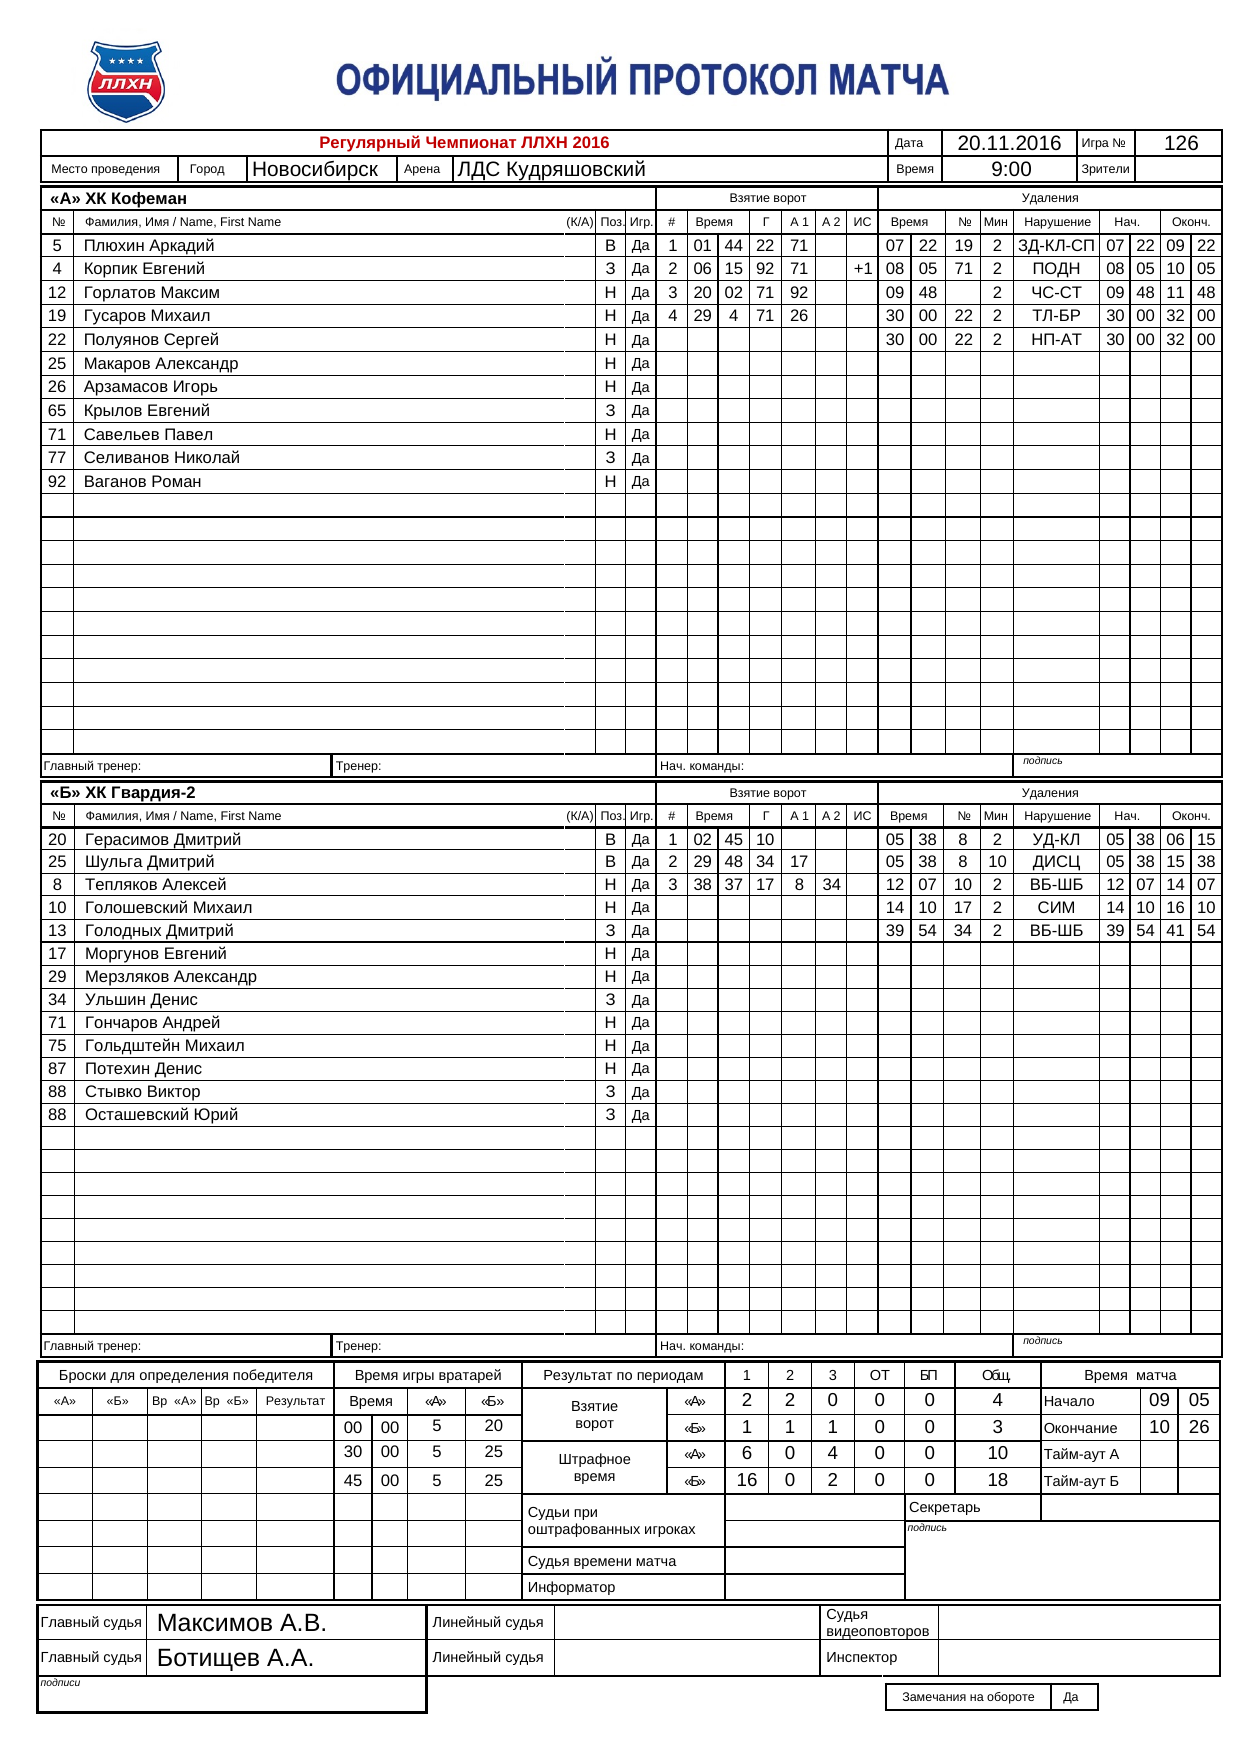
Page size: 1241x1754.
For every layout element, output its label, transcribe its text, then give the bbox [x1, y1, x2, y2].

table_cell [1100, 1150, 1129, 1172]
table_cell [74, 494, 564, 516]
table_cell [750, 659, 781, 682]
table_cell [39, 1468, 92, 1493]
table_cell [657, 470, 687, 493]
table_cell [816, 1104, 846, 1126]
table_cell З [596, 446, 625, 469]
table_cell [1192, 659, 1221, 682]
table_header Удаления [879, 783, 1221, 803]
table_cell [1179, 1468, 1219, 1493]
table_cell [879, 1104, 910, 1126]
table_cell [1192, 1219, 1221, 1241]
table_cell [1100, 588, 1129, 611]
table_cell [750, 470, 781, 493]
table_header 1 [726, 1363, 768, 1387]
table_cell Судья времени матча [523, 1548, 724, 1573]
table_cell [75, 1311, 564, 1333]
table_cell 0 [769, 1442, 811, 1467]
table_cell [816, 683, 846, 706]
table_cell Оконч. [1161, 805, 1221, 826]
table_cell [1161, 989, 1190, 1011]
table_cell [782, 588, 815, 611]
table_cell [847, 328, 877, 351]
table_cell [565, 1150, 595, 1172]
table_cell [93, 1441, 147, 1467]
table_cell [981, 399, 1013, 422]
table_cell 25 [42, 352, 73, 374]
table_cell [847, 989, 877, 1011]
table_cell [148, 1441, 201, 1467]
table_cell [847, 1150, 877, 1172]
table_cell [946, 376, 980, 398]
table_cell [726, 1575, 904, 1599]
table_cell [1192, 1127, 1221, 1149]
table_cell 08 [879, 257, 910, 280]
table_cell [719, 943, 749, 964]
table_cell «А» [668, 1389, 724, 1413]
table_cell [816, 636, 846, 658]
table_cell [816, 1058, 846, 1079]
table_cell Да [626, 352, 655, 374]
table_cell 3 [657, 281, 687, 303]
table_cell [42, 1219, 74, 1241]
table_cell 20 [466, 1416, 521, 1440]
table_cell [1131, 588, 1160, 611]
table_cell 10 [1131, 896, 1160, 918]
table_cell 10 [42, 896, 74, 918]
table_cell (К/А) [565, 211, 595, 233]
table_cell [847, 966, 877, 987]
table_cell [626, 1311, 655, 1333]
table_cell [1131, 565, 1160, 587]
table_cell 08 [1100, 257, 1129, 280]
table_cell Взятие ворот [523, 1389, 666, 1440]
table_cell [879, 943, 910, 964]
table_cell [816, 494, 846, 516]
table_cell [688, 376, 717, 398]
table_cell Арзамасов Игорь [74, 376, 564, 398]
table_cell [1014, 966, 1099, 987]
table_cell [688, 1288, 717, 1310]
table_cell [719, 1012, 749, 1033]
table_cell 10 [750, 829, 781, 849]
table_cell [847, 636, 877, 658]
table_cell [596, 518, 625, 540]
table_cell [879, 494, 910, 516]
table_cell Горлатов Максим [74, 281, 564, 303]
table_cell [688, 1196, 717, 1218]
table_cell [847, 683, 877, 706]
table_cell [335, 1521, 371, 1546]
table_cell [148, 1416, 201, 1440]
table_cell [981, 518, 1013, 540]
table_cell ДИСЦ [1014, 850, 1099, 872]
table_cell [816, 1081, 846, 1103]
table_cell [981, 1081, 1013, 1103]
table_cell [555, 1606, 819, 1639]
table_cell [335, 1574, 371, 1599]
table_cell 10 [1141, 1415, 1177, 1440]
table_cell [946, 588, 980, 611]
table_cell [847, 494, 877, 516]
table_cell 30 [1100, 328, 1129, 351]
table_cell [939, 1640, 1219, 1675]
table_cell [782, 1219, 815, 1241]
table_cell [981, 659, 1013, 682]
table_cell [981, 1035, 1013, 1057]
table_cell [816, 281, 846, 303]
table_cell [816, 565, 846, 587]
table_cell [1161, 1173, 1190, 1195]
table_cell [657, 541, 687, 564]
table_cell [719, 541, 749, 564]
table_cell [565, 423, 595, 445]
table_cell [466, 1547, 521, 1573]
table_cell [719, 1219, 749, 1241]
table_cell 8 [42, 874, 74, 895]
table_cell Город [179, 157, 246, 181]
table_cell 0 [905, 1468, 954, 1493]
table_cell [816, 399, 846, 422]
table_cell [816, 1219, 846, 1241]
table_cell [1192, 1196, 1221, 1218]
table_cell Да [626, 257, 655, 280]
table_cell [596, 588, 625, 611]
table_cell [688, 683, 717, 706]
table_cell [1100, 565, 1129, 587]
table_cell [1192, 518, 1221, 540]
table_cell [847, 1058, 877, 1079]
table_cell 29 [42, 966, 74, 987]
table_cell [816, 612, 846, 634]
table_cell [1100, 541, 1129, 564]
table_cell [1161, 659, 1190, 682]
table_cell [816, 235, 846, 256]
table_cell [626, 1242, 655, 1264]
table_cell [257, 1468, 333, 1493]
table_cell [879, 636, 910, 658]
table_cell Да [626, 1081, 655, 1103]
table_cell [1100, 1173, 1129, 1195]
table_cell [1161, 1196, 1190, 1218]
table_cell [1192, 376, 1221, 398]
table_cell [879, 446, 910, 469]
table_cell 25 [466, 1468, 521, 1493]
table_cell [688, 588, 717, 611]
table_cell [816, 470, 846, 493]
table_cell [912, 1311, 943, 1333]
table_cell [944, 1288, 980, 1310]
table_cell 10 [956, 1442, 1040, 1467]
table_cell [750, 423, 781, 445]
table_cell [981, 446, 1013, 469]
table_cell [944, 1265, 980, 1287]
table_cell [1192, 730, 1221, 753]
table_cell [912, 989, 943, 1011]
table_cell [1161, 1127, 1190, 1149]
table_cell Н [596, 874, 625, 895]
table_cell 0 [905, 1442, 954, 1467]
table_cell 10 [1161, 257, 1190, 280]
table_cell [981, 1196, 1013, 1218]
table_cell 2 [981, 281, 1013, 303]
table_cell [688, 399, 717, 422]
table_cell [39, 1416, 92, 1440]
table_cell [912, 966, 943, 987]
table_cell [719, 376, 749, 398]
table_cell 41 [1161, 920, 1190, 941]
table_cell [981, 966, 1013, 987]
table_cell 12 [1100, 874, 1129, 895]
table_cell 05 [1192, 257, 1221, 280]
table_cell [565, 1012, 595, 1033]
table_cell [1131, 1035, 1160, 1057]
table_cell [912, 1265, 943, 1287]
table_cell 8 [944, 850, 980, 872]
table_cell 48 [1131, 281, 1160, 303]
table_cell [879, 1035, 910, 1057]
table_cell [719, 1081, 749, 1103]
table_cell 45 [335, 1468, 371, 1493]
table_cell [750, 896, 781, 918]
table_cell Да [626, 328, 655, 351]
table_cell [719, 1035, 749, 1057]
table_cell [847, 305, 877, 327]
table_cell 34 [750, 850, 781, 872]
table_cell [782, 1012, 815, 1033]
table_cell [816, 541, 846, 564]
table_cell [719, 446, 749, 469]
table_cell [657, 1127, 687, 1149]
table_cell [981, 989, 1013, 1011]
table_cell [1100, 943, 1129, 964]
table_cell 22 [42, 328, 73, 351]
table_cell [626, 730, 655, 753]
table_cell 3 [657, 874, 687, 895]
table_cell [1161, 1150, 1190, 1172]
table_cell [565, 850, 595, 872]
table_cell 92 [42, 470, 73, 493]
table_cell [428, 1677, 882, 1711]
table_cell Ваганов Роман [74, 470, 564, 493]
table_cell 38 [688, 874, 717, 895]
table_cell [912, 1127, 943, 1149]
table_cell 4 [42, 257, 73, 280]
table_cell «А» [408, 1389, 465, 1413]
table_cell 00 [912, 328, 945, 351]
table_cell [596, 730, 625, 753]
table_cell [148, 1521, 201, 1546]
table_cell [1131, 446, 1160, 469]
table_cell [719, 1173, 749, 1195]
table_cell [565, 1219, 595, 1241]
table_cell Да [626, 1012, 655, 1033]
table_cell [847, 1127, 877, 1149]
table_cell Линейный судья [428, 1640, 554, 1675]
table_cell Потехин Денис [75, 1058, 564, 1079]
table_cell [816, 896, 846, 918]
table_cell [565, 829, 595, 849]
table_cell [719, 423, 749, 445]
table_cell [719, 612, 749, 634]
table_cell 38 [912, 850, 943, 872]
table_cell Н [596, 376, 625, 398]
table_cell [883, 1677, 1220, 1681]
table_cell [816, 1173, 846, 1195]
table_cell [1100, 446, 1129, 469]
table_cell [750, 1196, 781, 1218]
table_cell Моргунов Евгений [75, 943, 564, 964]
table_cell [816, 1150, 846, 1172]
table_cell Нач. команды: [657, 1335, 1012, 1356]
table_cell [626, 541, 655, 564]
table_cell [847, 730, 877, 753]
table_cell [1161, 541, 1190, 564]
table_cell [1192, 1012, 1221, 1033]
table_cell [657, 1265, 687, 1287]
table_cell [719, 966, 749, 987]
table_cell [565, 1311, 595, 1333]
table_cell [1014, 1012, 1099, 1033]
table_cell [1100, 1311, 1129, 1333]
table_cell [148, 1494, 201, 1520]
table_cell [912, 376, 945, 398]
table_cell 00 [373, 1416, 407, 1440]
table_cell [657, 1081, 687, 1103]
table_cell [1100, 1081, 1129, 1103]
table_cell [42, 612, 73, 634]
table_cell [1131, 1196, 1160, 1218]
table_cell 88 [42, 1081, 74, 1103]
table_cell 71 [782, 257, 815, 280]
table_cell 0 [855, 1468, 904, 1493]
table_cell [1131, 730, 1160, 753]
table_cell [1131, 541, 1160, 564]
table_cell [1192, 565, 1221, 587]
table_cell [688, 943, 717, 964]
table_cell [1161, 943, 1190, 964]
table_cell Арена [398, 157, 452, 181]
table_cell Тренер: [333, 1335, 655, 1356]
table_cell [847, 518, 877, 540]
table_cell [1014, 989, 1099, 1011]
table_cell Н [596, 896, 625, 918]
table_cell 5 [408, 1441, 465, 1467]
table_cell [946, 399, 980, 422]
table_cell [847, 470, 877, 493]
table_cell [1161, 1081, 1190, 1103]
table_cell [847, 1012, 877, 1033]
table_cell [946, 352, 980, 374]
table_cell [912, 1173, 943, 1195]
table_cell Макаров Александр [74, 352, 564, 374]
table_header Время матча [1042, 1363, 1219, 1387]
table_cell [1014, 399, 1099, 422]
table_cell [912, 1104, 943, 1126]
table_cell Вр «Б» [202, 1389, 256, 1413]
table_cell [816, 730, 846, 753]
table_cell [912, 1242, 943, 1264]
table_cell [657, 565, 687, 587]
table_cell [42, 1150, 74, 1172]
table_cell 00 [1131, 328, 1160, 351]
table_cell Штрафное время [523, 1442, 666, 1493]
table_cell [1014, 1265, 1099, 1287]
table_cell [1014, 1058, 1099, 1079]
table_cell [847, 1104, 877, 1126]
table_cell [1014, 1288, 1099, 1310]
table_cell [944, 1150, 980, 1172]
table_cell [847, 1196, 877, 1218]
table_cell «Б» [93, 1389, 147, 1413]
table_cell [750, 1104, 781, 1126]
table_cell 00 [373, 1468, 407, 1493]
table_header Регулярный Чемпионат ЛЛХН 2016 [42, 131, 887, 155]
table_cell [408, 1574, 465, 1599]
table_cell [1161, 470, 1190, 493]
table_cell [93, 1468, 147, 1493]
table_cell [879, 1265, 910, 1287]
table_cell [1192, 1035, 1221, 1057]
table_cell [912, 1196, 943, 1218]
table_cell 10 [912, 896, 943, 918]
table_cell [657, 1173, 687, 1195]
table_cell 07 [879, 235, 910, 256]
table_cell [847, 1081, 877, 1103]
table_cell 0 [855, 1389, 904, 1413]
table_cell 09 [879, 281, 910, 303]
table_cell [688, 423, 717, 445]
table_cell [782, 1150, 815, 1172]
table_cell [373, 1494, 407, 1520]
table_cell [1100, 494, 1129, 516]
table_cell № [944, 805, 980, 826]
table_cell [1131, 1104, 1160, 1126]
table_cell 1 [657, 235, 687, 256]
table_cell [879, 376, 910, 398]
table_cell 12 [42, 281, 73, 303]
table_cell [565, 707, 595, 729]
table_cell [782, 565, 815, 587]
table_cell [1131, 518, 1160, 540]
table_cell [847, 659, 877, 682]
table_cell [750, 1219, 781, 1241]
table_cell [1131, 1081, 1160, 1103]
table_cell ТЛ-БР [1014, 305, 1099, 327]
table_cell [750, 1173, 781, 1195]
table_cell [688, 920, 717, 941]
table_cell [847, 235, 877, 256]
table_cell [946, 518, 980, 540]
table_cell [565, 1242, 595, 1264]
table_cell [782, 399, 815, 422]
table_cell 0 [905, 1415, 954, 1440]
table_cell [688, 1081, 717, 1103]
table_cell [1100, 612, 1129, 634]
table_cell [1014, 376, 1099, 398]
table_cell [816, 989, 846, 1011]
table_cell [657, 1219, 687, 1241]
table_cell 14 [879, 896, 910, 918]
table_cell 15 [1192, 829, 1221, 849]
table_cell [565, 1173, 595, 1195]
table_cell [1131, 612, 1160, 634]
table_cell [944, 1196, 980, 1218]
table_cell Нарушение [1014, 805, 1099, 826]
table_cell [42, 565, 73, 587]
table_cell [688, 565, 717, 587]
table_cell [981, 588, 1013, 611]
table_cell 2 [981, 896, 1013, 918]
table_cell [944, 1058, 980, 1079]
table_cell [981, 423, 1013, 445]
table_cell [1131, 1173, 1160, 1195]
table_cell [879, 1173, 910, 1195]
table_cell [148, 1547, 201, 1573]
table_cell 00 [1192, 328, 1221, 351]
table_cell [719, 707, 749, 729]
table_cell [847, 920, 877, 941]
table_cell [657, 612, 687, 634]
table_cell [912, 1058, 943, 1079]
table_cell Главный судья [39, 1606, 146, 1639]
table_cell 77 [42, 446, 73, 469]
table_cell [816, 446, 846, 469]
table_cell Вр «А» [148, 1389, 201, 1413]
table_cell [1141, 1468, 1177, 1493]
table_cell [944, 1035, 980, 1057]
table_cell [626, 1196, 655, 1218]
table_cell [782, 1196, 815, 1218]
table_cell Нач. команды: [657, 755, 1012, 776]
table_cell [257, 1494, 333, 1520]
table_cell [657, 446, 687, 469]
table_header Броски для определения победителя [39, 1363, 333, 1387]
table_cell [847, 1311, 877, 1333]
table_cell [944, 1173, 980, 1195]
table_cell [596, 1150, 625, 1172]
table_cell [782, 518, 815, 540]
table_cell 2 [981, 874, 1013, 895]
table_cell Информатор [523, 1575, 724, 1599]
table_cell [657, 1288, 687, 1310]
table_cell [981, 1288, 1013, 1310]
table_cell [750, 588, 781, 611]
table_cell [1100, 423, 1129, 445]
table_cell [688, 352, 717, 374]
table_cell [1192, 636, 1221, 658]
table_cell [257, 1521, 333, 1546]
table_cell 48 [1192, 281, 1221, 303]
table_cell Да [626, 1035, 655, 1057]
table_cell ИС [847, 805, 877, 826]
table_cell Гусаров Михаил [74, 305, 564, 327]
table_cell [657, 636, 687, 658]
table_cell Н [596, 1012, 625, 1033]
table_cell 00 [373, 1441, 407, 1467]
table_cell [42, 1173, 74, 1195]
table_cell [626, 636, 655, 658]
table_cell [202, 1468, 256, 1493]
table_cell [879, 399, 910, 422]
table_cell 34 [42, 989, 74, 1011]
table_cell [688, 1219, 717, 1241]
table_cell А 1 [782, 805, 815, 826]
table_cell Время [688, 211, 749, 233]
table_cell В [596, 829, 625, 849]
table_cell [782, 1104, 815, 1126]
table_cell 07 [1100, 235, 1129, 256]
table_cell [946, 730, 980, 753]
table_cell [719, 1288, 749, 1310]
table_cell [719, 920, 749, 941]
table_cell [1014, 588, 1099, 611]
table_cell [688, 707, 717, 729]
table_cell [75, 1173, 564, 1195]
table_cell [75, 1150, 564, 1172]
table_cell [879, 352, 910, 374]
table_cell [657, 1196, 687, 1218]
table_cell [912, 470, 945, 493]
table_cell [1192, 1311, 1221, 1333]
table_cell [1100, 1012, 1129, 1033]
table_cell Н [596, 1058, 625, 1079]
table_cell 26 [42, 376, 73, 398]
table_cell 45 [719, 829, 749, 849]
table_cell [1131, 636, 1160, 658]
table_header БП [905, 1363, 954, 1387]
table_cell ВБ-ШБ [1014, 874, 1099, 895]
table_cell [912, 352, 945, 374]
table_cell [816, 1242, 846, 1264]
table_cell Тренер: [333, 755, 655, 776]
table_cell Да [626, 281, 655, 303]
table_cell [816, 707, 846, 729]
table_cell [657, 518, 687, 540]
table_cell [981, 1058, 1013, 1079]
table_cell [939, 1606, 1219, 1639]
table_cell [1192, 943, 1221, 964]
table_cell [565, 874, 595, 895]
table_cell НП-АТ [1014, 328, 1099, 351]
table_cell Н [596, 1035, 625, 1057]
table_cell 6 [726, 1442, 768, 1467]
table_cell 22 [946, 328, 980, 351]
table_cell Оконч. [1161, 211, 1221, 233]
table_cell [1131, 470, 1160, 493]
table_cell [719, 328, 749, 351]
table_cell [847, 1288, 877, 1310]
table_cell 3 [956, 1415, 1040, 1440]
table_cell Фамилия, Имя / Name, First Name [75, 805, 565, 826]
table_cell [1161, 446, 1190, 469]
table_cell 0 [855, 1442, 904, 1467]
table_cell [750, 1242, 781, 1264]
table_cell [719, 896, 749, 918]
table_cell Окончание [1042, 1415, 1140, 1440]
table_cell [565, 636, 595, 658]
table_cell [750, 1265, 781, 1287]
table_cell [74, 707, 564, 729]
table_cell [1014, 612, 1099, 634]
table_cell [981, 1104, 1013, 1126]
table_cell [626, 707, 655, 729]
table_cell [93, 1547, 147, 1573]
table_cell # [657, 211, 687, 233]
table_cell ПОДН [1014, 257, 1099, 280]
table_cell [782, 636, 815, 658]
table_cell 54 [1192, 920, 1221, 941]
table_cell [782, 896, 815, 918]
table_cell [1042, 1495, 1219, 1520]
table_cell [1192, 1150, 1221, 1172]
table_cell [688, 730, 717, 753]
table_cell [847, 541, 877, 564]
table_cell [750, 399, 781, 422]
table_cell [626, 1173, 655, 1195]
table_cell [981, 541, 1013, 564]
table_cell Н [596, 943, 625, 964]
table_cell [847, 1173, 877, 1195]
table_cell Главный тренер: [42, 1335, 330, 1356]
table_cell [944, 1127, 980, 1149]
table_header 20.11.2016 [943, 131, 1076, 155]
table_cell [816, 966, 846, 987]
table_cell [816, 850, 846, 872]
table_cell [946, 494, 980, 516]
table_cell [1131, 943, 1160, 964]
table_cell [596, 1265, 625, 1287]
table_cell В [596, 235, 625, 256]
table_cell [750, 446, 781, 469]
table_cell [1100, 1127, 1129, 1149]
table_cell [39, 1494, 92, 1520]
table_cell [42, 1127, 74, 1149]
table_cell [626, 659, 655, 682]
table_cell (К/А) [565, 805, 595, 826]
table_cell [688, 446, 717, 469]
table_cell [726, 1495, 904, 1520]
table_cell Нарушение [1014, 211, 1099, 233]
table_cell [847, 1242, 877, 1264]
table_cell 39 [1100, 920, 1129, 941]
table_cell [912, 588, 945, 611]
table_cell [657, 423, 687, 445]
table_cell [1100, 683, 1129, 706]
table_cell [782, 1127, 815, 1149]
table_cell [782, 920, 815, 941]
table_cell 06 [1161, 829, 1190, 849]
table_cell [719, 1058, 749, 1079]
table_cell 71 [946, 257, 980, 280]
table_cell 54 [1131, 920, 1160, 941]
table_cell Игр. [626, 805, 655, 826]
table_cell [944, 989, 980, 1011]
table_cell Гольдштейн Михаил [75, 1035, 564, 1057]
table_cell [750, 1081, 781, 1103]
table_cell [912, 518, 945, 540]
table_cell [750, 541, 781, 564]
table_cell [879, 1288, 910, 1310]
table_cell [626, 1288, 655, 1310]
table_cell Тепляков Алексей [75, 874, 564, 895]
table_cell 44 [719, 235, 749, 256]
table_cell 07 [1192, 874, 1221, 895]
table_cell [75, 1219, 564, 1241]
table_cell Секретарь [906, 1495, 1040, 1520]
table_cell 05 [879, 850, 910, 872]
table_cell 38 [1192, 850, 1221, 872]
table_cell [879, 1058, 910, 1079]
table_cell Г [750, 211, 781, 233]
table_cell [657, 352, 687, 374]
table_cell 71 [782, 235, 815, 256]
table_cell [719, 1104, 749, 1126]
table_cell 05 [879, 829, 910, 849]
table_cell [1161, 1104, 1190, 1126]
table_cell [944, 1219, 980, 1241]
table_cell [1131, 1150, 1160, 1172]
table_cell Селиванов Николай [74, 446, 564, 469]
table_cell Время [879, 805, 943, 826]
table_cell [879, 659, 910, 682]
table_cell Герасимов Дмитрий [75, 829, 564, 849]
table_cell подпись [1014, 1335, 1221, 1356]
table_cell [565, 399, 595, 422]
table_cell [39, 1521, 92, 1546]
table_cell Да [626, 423, 655, 445]
table_cell 2 [981, 305, 1013, 327]
table_cell [74, 683, 564, 706]
table_cell 29 [688, 305, 717, 327]
table_cell З [596, 257, 625, 280]
table_cell [1014, 1150, 1099, 1172]
table_cell подпись [906, 1522, 1219, 1599]
table_cell [879, 565, 910, 587]
table_cell [847, 707, 877, 729]
table_cell [981, 376, 1013, 398]
table_cell [657, 943, 687, 964]
table_cell А 2 [816, 211, 846, 233]
table_cell [42, 636, 73, 658]
table_cell [202, 1574, 256, 1599]
table_cell [816, 1265, 846, 1287]
table_cell [596, 707, 625, 729]
table_cell [657, 920, 687, 941]
table_cell Начало [1042, 1389, 1140, 1413]
table_cell [879, 707, 910, 729]
table_cell [912, 683, 945, 706]
table_cell [782, 352, 815, 374]
table_cell [719, 683, 749, 706]
table_cell [1100, 1058, 1129, 1079]
table_cell 4 [956, 1389, 1040, 1413]
table_cell [1100, 1242, 1129, 1264]
table_header Замечания на обороте [887, 1685, 1050, 1709]
table_cell [912, 1035, 943, 1057]
table_cell [981, 1012, 1013, 1033]
table_cell [1192, 989, 1221, 1011]
table_cell [726, 1548, 904, 1573]
table_cell [750, 943, 781, 964]
table_cell [879, 470, 910, 493]
table_cell [879, 730, 910, 753]
table_cell [1014, 1196, 1099, 1218]
table_cell [750, 1012, 781, 1033]
table_cell [879, 1311, 910, 1333]
table_cell Максимов А.В. [147, 1606, 425, 1639]
table_cell Время [688, 805, 749, 826]
table_cell 30 [1100, 305, 1129, 327]
table_cell [1192, 541, 1221, 564]
table_cell [565, 1196, 595, 1218]
table_cell [912, 541, 945, 564]
table_cell [879, 1127, 910, 1149]
table_cell Савельев Павел [74, 423, 564, 445]
table_cell Н [596, 423, 625, 445]
table_cell 17 [944, 896, 980, 918]
table_cell [750, 494, 781, 516]
table_cell Да [626, 446, 655, 469]
table_cell 8 [782, 874, 815, 895]
table_header «А» ХК Кофеман [42, 188, 655, 209]
table_cell [565, 494, 595, 516]
table_cell [981, 636, 1013, 658]
table_cell [782, 1242, 815, 1264]
table_cell [688, 896, 717, 918]
table_cell [1131, 1311, 1160, 1333]
table_cell [75, 1265, 564, 1287]
table_cell 71 [42, 1012, 74, 1033]
table_cell [688, 470, 717, 493]
table_cell [981, 683, 1013, 706]
table_cell 11 [1161, 281, 1190, 303]
table_cell [1014, 494, 1099, 516]
table_cell [816, 1035, 846, 1057]
table_cell 00 [1192, 305, 1221, 327]
table_cell [596, 565, 625, 587]
table_cell 01 [688, 235, 717, 256]
table_cell [596, 1311, 625, 1333]
table_cell «А» [668, 1442, 724, 1467]
table_cell [657, 966, 687, 987]
table_cell [782, 612, 815, 634]
table_cell [782, 328, 815, 351]
table_cell Голошевский Михаил [75, 896, 564, 918]
table_cell [782, 1058, 815, 1079]
table_cell [688, 1104, 717, 1126]
table_header «Б» ХК Гвардия-2 [42, 783, 655, 803]
table_cell [1192, 470, 1221, 493]
table_cell [657, 1311, 687, 1333]
table_cell З [596, 1104, 625, 1126]
table_cell [879, 1242, 910, 1264]
table_cell № [946, 211, 980, 233]
table_cell [1161, 730, 1190, 753]
table_cell 2 [657, 257, 687, 280]
table_cell [74, 659, 564, 682]
table_cell З [596, 399, 625, 422]
table_cell 5 [408, 1416, 465, 1440]
table_cell Место проведения [42, 157, 177, 181]
table_cell [657, 328, 687, 351]
table_cell Мерзляков Александр [75, 966, 564, 987]
table_cell 37 [719, 874, 749, 895]
table_cell 25 [42, 850, 74, 872]
table_cell [750, 683, 781, 706]
table_cell [74, 518, 564, 540]
table_cell [373, 1521, 407, 1546]
table_cell [1131, 1242, 1160, 1264]
table_cell [719, 1265, 749, 1287]
table_cell [565, 943, 595, 964]
table_cell [626, 683, 655, 706]
table_cell [688, 1012, 717, 1033]
table_cell [565, 659, 595, 682]
table_cell 75 [42, 1035, 74, 1057]
table_cell [912, 1219, 943, 1241]
table_cell 71 [42, 423, 73, 445]
table_cell [944, 1242, 980, 1264]
table_cell 17 [782, 850, 815, 872]
table_cell 32 [1161, 305, 1190, 327]
table_cell [847, 352, 877, 374]
table_cell [782, 1288, 815, 1310]
table_cell [1192, 612, 1221, 634]
table_cell Линейный судья [428, 1606, 554, 1639]
table_cell [657, 730, 687, 753]
table_cell [1100, 730, 1129, 753]
table_cell 2 [981, 328, 1013, 351]
table_cell [466, 1494, 521, 1520]
table_cell [1014, 943, 1099, 964]
table_cell [74, 588, 564, 611]
table_cell [565, 1127, 595, 1149]
table_cell 1 [726, 1415, 768, 1440]
table_cell [42, 541, 73, 564]
table_cell [1161, 636, 1190, 658]
table_cell [981, 1173, 1013, 1195]
table_cell [912, 446, 945, 469]
table_cell 54 [912, 920, 943, 941]
table_cell 02 [719, 281, 749, 303]
table_cell [750, 920, 781, 941]
table_cell 07 [1131, 874, 1160, 895]
table_cell 14 [1100, 896, 1129, 918]
table_cell [946, 659, 980, 682]
table_cell В [596, 850, 625, 872]
table_cell [688, 612, 717, 634]
table_cell [946, 707, 980, 729]
table_cell [688, 1058, 717, 1079]
table_cell [750, 328, 781, 351]
table_header Взятие ворот [657, 188, 877, 209]
table_cell 17 [750, 874, 781, 895]
table_cell [257, 1441, 333, 1467]
table_cell [565, 541, 595, 564]
table_cell [148, 1468, 201, 1493]
table_cell [782, 707, 815, 729]
table_cell [912, 707, 945, 729]
table_cell [565, 235, 595, 256]
table_cell ВБ-ШБ [1014, 920, 1099, 941]
table_cell [688, 636, 717, 658]
table_cell [1192, 352, 1221, 374]
table_cell Осташевский Юрий [75, 1104, 564, 1126]
table_cell А 1 [782, 211, 815, 233]
table_cell [373, 1547, 407, 1573]
table_cell [750, 730, 781, 753]
table_cell +1 [847, 257, 877, 280]
table_cell [657, 683, 687, 706]
table_cell [981, 352, 1013, 374]
table_cell [719, 588, 749, 611]
table_header Взятие ворот [657, 783, 877, 803]
table_header Результат по периодам [523, 1363, 724, 1387]
table_cell [847, 281, 877, 303]
table_cell 32 [1161, 328, 1190, 351]
table_cell [466, 1521, 521, 1546]
table_cell 92 [750, 257, 781, 280]
table_cell [74, 612, 564, 634]
table_cell [816, 588, 846, 611]
table_cell [750, 707, 781, 729]
table_cell Крылов Евгений [74, 399, 564, 422]
table_cell [657, 707, 687, 729]
table_cell 20 [42, 829, 74, 849]
table_cell [565, 683, 595, 706]
table_cell [847, 1265, 877, 1287]
table_cell [1192, 1104, 1221, 1126]
table_cell [1192, 399, 1221, 422]
table_cell 0 [769, 1468, 811, 1493]
table_header Время игры вратарей [335, 1363, 521, 1387]
table_cell [816, 1196, 846, 1218]
table_cell [981, 1150, 1013, 1172]
table_cell [981, 470, 1013, 493]
table_cell Да [626, 376, 655, 398]
table_cell [408, 1494, 465, 1520]
table_cell 17 [42, 943, 74, 964]
table_cell [1014, 1173, 1099, 1195]
table_cell [688, 1265, 717, 1287]
table_cell [1131, 966, 1160, 987]
table_cell [879, 1012, 910, 1033]
table_cell [719, 1242, 749, 1264]
table_cell [257, 1547, 333, 1573]
table_cell [335, 1494, 371, 1520]
table_cell [912, 636, 945, 658]
table_cell [657, 1104, 687, 1126]
table_cell [657, 989, 687, 1011]
picture [5, 28, 1179, 129]
table_cell [847, 376, 877, 398]
table_cell [596, 683, 625, 706]
table_cell [816, 305, 846, 327]
table_cell [750, 1127, 781, 1149]
table_cell 10 [944, 874, 980, 895]
table_cell [1100, 989, 1129, 1011]
table_cell [1161, 423, 1190, 445]
table_cell [39, 1441, 92, 1467]
table_cell [596, 1173, 625, 1195]
table_cell [879, 518, 910, 540]
table_cell [1014, 1104, 1099, 1126]
table_cell [1161, 518, 1190, 540]
table_cell Судьи при оштрафованных игроках [523, 1495, 724, 1546]
table_cell [816, 1012, 846, 1033]
table_cell [782, 829, 815, 849]
table_cell [1014, 707, 1099, 729]
table_cell 16 [726, 1468, 768, 1493]
table_cell 14 [1161, 874, 1190, 895]
table_cell Плюхин Аркадий [74, 235, 564, 256]
table_cell [688, 518, 717, 540]
table_cell [782, 376, 815, 398]
table_cell [1131, 494, 1160, 516]
table_cell [75, 1242, 564, 1264]
table_cell 8 [944, 829, 980, 849]
table_cell [148, 1574, 201, 1599]
table_cell [1161, 1219, 1190, 1241]
table_header ОТ [855, 1363, 904, 1387]
table_cell [1131, 423, 1160, 445]
table_cell [847, 612, 877, 634]
table_cell [719, 352, 749, 374]
table_cell 2 [726, 1389, 768, 1413]
table_cell Голодных Дмитрий [75, 920, 564, 941]
table_cell [565, 730, 595, 753]
table_cell 2 [769, 1389, 811, 1413]
table_cell 88 [42, 1104, 74, 1126]
table_cell Да [626, 1104, 655, 1126]
table_cell [1161, 683, 1190, 706]
table_cell [1192, 707, 1221, 729]
table_cell [944, 1104, 980, 1126]
table_cell [74, 565, 564, 587]
table_cell Стывко Виктор [75, 1081, 564, 1103]
table_cell [879, 1081, 910, 1103]
table_cell [565, 1081, 595, 1103]
table_cell [657, 1035, 687, 1057]
table_cell УД-КЛ [1014, 829, 1099, 849]
table_cell 0 [855, 1415, 904, 1440]
table_cell [847, 1035, 877, 1057]
table_cell [879, 1219, 910, 1241]
table_cell [626, 518, 655, 540]
table_cell Ульшин Денис [75, 989, 564, 1011]
table_cell Н [596, 305, 625, 327]
table_cell 2 [981, 829, 1013, 849]
table_cell [1100, 636, 1129, 658]
table_cell [944, 1012, 980, 1033]
table_cell [1131, 683, 1160, 706]
table_cell [782, 943, 815, 964]
table_cell [782, 541, 815, 564]
table_cell Да [626, 850, 655, 872]
table_cell [912, 1150, 943, 1172]
table_cell [1192, 1242, 1221, 1264]
table_cell [816, 518, 846, 540]
table_cell [596, 1127, 625, 1149]
table_cell [1179, 1441, 1219, 1467]
table_cell Новосибирск [248, 157, 396, 181]
table_cell [782, 1265, 815, 1287]
table_cell [879, 612, 910, 634]
table_cell [565, 1058, 595, 1079]
table_cell Нач. [1100, 211, 1160, 233]
table_cell [1161, 1265, 1190, 1287]
table_cell [42, 588, 73, 611]
table_cell [335, 1547, 371, 1573]
table_cell 22 [912, 235, 945, 256]
table_cell [1161, 1242, 1190, 1264]
table_cell Да [626, 874, 655, 895]
table_cell [1131, 352, 1160, 374]
table_cell подписи [39, 1677, 425, 1711]
table_cell ИС [847, 211, 877, 233]
table_cell 2 [812, 1468, 854, 1493]
table_cell 26 [1179, 1415, 1219, 1440]
table_cell [750, 518, 781, 540]
table_cell [565, 518, 595, 540]
table_cell [750, 636, 781, 658]
table_cell [912, 612, 945, 634]
table_cell Игр. [626, 211, 655, 233]
table_cell [93, 1416, 147, 1440]
table_cell [782, 730, 815, 753]
table_cell [1131, 376, 1160, 398]
table_cell [719, 518, 749, 540]
table_cell [74, 541, 564, 564]
table_cell [1014, 1081, 1099, 1103]
table_cell [981, 1127, 1013, 1149]
table_cell 10 [981, 850, 1013, 872]
table_cell [42, 730, 73, 753]
table_cell [1192, 1265, 1221, 1287]
table_cell [657, 659, 687, 682]
table_cell [1014, 1035, 1099, 1057]
table_cell [202, 1494, 256, 1520]
table_cell 25 [466, 1441, 521, 1467]
table_cell [847, 943, 877, 964]
table_cell [719, 730, 749, 753]
table_cell [596, 1219, 625, 1241]
table_cell [816, 829, 846, 849]
table_cell [39, 1547, 92, 1573]
table_cell 30 [335, 1441, 371, 1467]
table_cell 05 [1179, 1389, 1219, 1413]
table_cell [1161, 1035, 1190, 1057]
table_cell [42, 494, 73, 516]
table_cell [750, 1311, 781, 1333]
table_cell [912, 494, 945, 516]
table_cell [688, 1173, 717, 1195]
table_cell 71 [750, 305, 781, 327]
table_cell 39 [879, 920, 910, 941]
table_cell [726, 1521, 904, 1546]
table_cell [879, 966, 910, 987]
table_cell [782, 1311, 815, 1333]
table_cell [944, 943, 980, 964]
table_cell [408, 1547, 465, 1573]
table_cell [565, 920, 595, 941]
table_cell 1 [769, 1415, 811, 1440]
table_cell [596, 494, 625, 516]
table_cell [565, 1265, 595, 1287]
table_cell [912, 943, 943, 964]
table_cell [879, 989, 910, 1011]
table_cell 02 [688, 829, 717, 849]
table_cell Да [626, 470, 655, 493]
table_cell [782, 423, 815, 445]
table_cell 9:00 [943, 157, 1076, 181]
table_cell [1131, 1127, 1160, 1149]
table_cell [912, 1288, 943, 1310]
table_cell 34 [944, 920, 980, 941]
table_cell [42, 1196, 74, 1218]
table_cell [981, 943, 1013, 964]
table_cell [93, 1494, 147, 1520]
table_cell [657, 1242, 687, 1264]
table_header Удаления [879, 188, 1221, 209]
table_cell 00 [1131, 305, 1160, 327]
table_cell [1192, 588, 1221, 611]
table_cell [1161, 1288, 1190, 1310]
table_cell 1 [812, 1415, 854, 1440]
table_cell [257, 1416, 333, 1440]
table_cell [816, 257, 846, 280]
table_header 3 [812, 1363, 854, 1387]
table_cell 0 [905, 1389, 954, 1413]
table_cell 22 [946, 305, 980, 327]
table_cell [1131, 1012, 1160, 1033]
table_cell [1131, 1219, 1160, 1241]
table_cell 22 [750, 235, 781, 256]
table_cell 30 [879, 328, 910, 351]
table_cell [750, 1058, 781, 1079]
table_cell [565, 588, 595, 611]
table_cell [657, 376, 687, 398]
table_cell 00 [335, 1416, 371, 1440]
table_cell [596, 1242, 625, 1264]
table_cell [596, 541, 625, 564]
table_cell [688, 659, 717, 682]
table_cell [879, 683, 910, 706]
table_cell 48 [912, 281, 945, 303]
table_cell «Б» [668, 1468, 724, 1493]
table_cell [1192, 966, 1221, 987]
table_cell [1100, 707, 1129, 729]
table_cell [719, 399, 749, 422]
table_cell [688, 494, 717, 516]
table_cell [1014, 730, 1099, 753]
table_cell [1100, 1104, 1129, 1126]
table_cell Инспектор [821, 1640, 938, 1675]
table_cell [1014, 1311, 1099, 1333]
table_cell Н [596, 352, 625, 374]
table_cell [946, 565, 980, 587]
table_header 126 [1136, 131, 1221, 155]
table_cell [847, 565, 877, 587]
table_cell [1161, 707, 1190, 729]
table_cell [1100, 1288, 1129, 1310]
table_cell [847, 896, 877, 918]
table_cell [750, 1035, 781, 1057]
table_cell Да [626, 966, 655, 987]
table_cell 05 [1131, 257, 1160, 280]
table_cell [816, 943, 846, 964]
table_cell ЛДС Кудряшовский [454, 157, 887, 181]
table_cell [42, 1242, 74, 1264]
table_cell [1014, 565, 1099, 587]
table_cell 4 [657, 305, 687, 327]
table_cell [782, 683, 815, 706]
table_cell [1161, 399, 1190, 422]
table_cell [719, 470, 749, 493]
table_cell [373, 1574, 407, 1599]
table_cell Тайм-аут Б [1042, 1468, 1140, 1493]
table_cell [912, 1081, 943, 1103]
table_cell # [657, 805, 687, 826]
table_cell [1014, 352, 1099, 374]
table_cell [816, 1127, 846, 1149]
table_cell № [42, 805, 74, 826]
table_cell [981, 707, 1013, 729]
table_cell [565, 565, 595, 587]
table_cell [981, 612, 1013, 634]
table_cell [1131, 1288, 1160, 1310]
table_cell [1014, 446, 1099, 469]
table_cell [74, 730, 564, 753]
table_cell [1100, 1265, 1129, 1287]
table_cell 22 [1131, 235, 1160, 256]
table_cell [847, 446, 877, 469]
table_cell [719, 1127, 749, 1149]
table_cell [946, 423, 980, 445]
table_cell [1131, 989, 1160, 1011]
table_cell Н [596, 470, 625, 493]
table_cell Н [596, 328, 625, 351]
table_cell 12 [879, 874, 910, 895]
table_cell [912, 1012, 943, 1033]
table_cell 1 [657, 829, 687, 849]
table_cell [565, 1104, 595, 1126]
table_cell Мин [981, 805, 1013, 826]
table_cell № [42, 211, 73, 233]
table_cell [879, 588, 910, 611]
table_cell 5 [408, 1468, 465, 1493]
table_cell [847, 423, 877, 445]
table_header Да [1052, 1685, 1097, 1709]
table_cell [750, 1288, 781, 1310]
table_cell [466, 1574, 521, 1599]
table_cell Да [626, 896, 655, 918]
table_cell [912, 730, 945, 753]
table_cell Да [626, 235, 655, 256]
table_cell Судья видеоповторов [821, 1606, 938, 1639]
table_cell [688, 989, 717, 1011]
table_cell [1014, 636, 1099, 658]
table_header 2 [769, 1363, 811, 1387]
table_cell [565, 1035, 595, 1057]
table_cell 07 [912, 874, 943, 895]
table_cell [565, 376, 595, 398]
table_cell [1014, 1127, 1099, 1149]
table_cell [750, 612, 781, 634]
table_cell [1014, 683, 1099, 706]
table_cell [1192, 1288, 1221, 1310]
table_cell Нач. [1100, 805, 1160, 826]
table_cell [1161, 494, 1190, 516]
table_cell [1161, 1058, 1190, 1079]
table_cell [42, 683, 73, 706]
table_cell 48 [719, 850, 749, 872]
table_cell [946, 281, 980, 303]
table_cell [42, 518, 73, 540]
table_cell [39, 1574, 92, 1599]
table_cell 19 [42, 305, 73, 327]
table_cell [750, 565, 781, 587]
table_cell [657, 1150, 687, 1172]
table_cell 30 [879, 305, 910, 327]
table_cell [1131, 1058, 1160, 1079]
table_cell [1136, 157, 1221, 181]
table_cell [946, 683, 980, 706]
table_cell Да [626, 399, 655, 422]
table_cell [596, 612, 625, 634]
table_cell 2 [981, 920, 1013, 941]
table_cell [946, 470, 980, 493]
table_cell [1161, 1012, 1190, 1033]
table_cell [816, 1311, 846, 1333]
table_cell [1161, 352, 1190, 374]
table_cell [1192, 494, 1221, 516]
table_cell 09 [1100, 281, 1129, 303]
table_cell [75, 1127, 564, 1149]
table_cell [1100, 659, 1129, 682]
table_header Дата [889, 131, 941, 155]
table_cell Н [596, 281, 625, 303]
table_cell [782, 989, 815, 1011]
table_cell [1014, 659, 1099, 682]
table_cell [912, 423, 945, 445]
table_cell Гончаров Андрей [75, 1012, 564, 1033]
table_cell [981, 730, 1013, 753]
table_cell 10 [1192, 896, 1221, 918]
table_cell [1100, 376, 1129, 398]
table_cell [555, 1640, 819, 1675]
table_cell [816, 659, 846, 682]
table_cell [719, 494, 749, 516]
table_cell 26 [782, 305, 815, 327]
table_cell [879, 423, 910, 445]
table_cell [719, 659, 749, 682]
table_cell [912, 399, 945, 422]
table_cell [719, 1311, 749, 1333]
table_cell Время [879, 211, 945, 233]
table_cell ЧС-СТ [1014, 281, 1099, 303]
table_cell [1131, 1265, 1160, 1287]
table_cell [202, 1547, 256, 1573]
table_cell 29 [688, 850, 717, 872]
table_cell [981, 494, 1013, 516]
table_cell [1131, 707, 1160, 729]
table_cell [782, 1035, 815, 1057]
table_cell [981, 1242, 1013, 1264]
table_cell 38 [912, 829, 943, 849]
table_cell [42, 707, 73, 729]
table_cell [42, 659, 73, 682]
table_cell [912, 565, 945, 587]
table_cell [879, 1196, 910, 1218]
table_cell [847, 850, 877, 872]
table_cell 00 [912, 305, 945, 327]
table_cell Корпик Евгений [74, 257, 564, 280]
table_cell [565, 896, 595, 918]
table_cell [688, 1242, 717, 1264]
table_cell [688, 1150, 717, 1172]
table_cell Поз. [596, 805, 625, 826]
table_cell [1014, 1242, 1099, 1264]
table_cell [565, 966, 595, 987]
table_cell [257, 1574, 333, 1599]
table_cell [1014, 541, 1099, 564]
table_cell «Б» [668, 1415, 724, 1440]
table_cell 4 [719, 305, 749, 327]
table_cell Результат [257, 1389, 333, 1413]
table_cell [816, 328, 846, 351]
table_cell [782, 446, 815, 469]
table_cell [74, 636, 564, 658]
table_cell [565, 281, 595, 303]
table_cell Да [626, 1058, 655, 1079]
table_cell 71 [750, 281, 781, 303]
table_cell [626, 588, 655, 611]
table_cell [596, 1196, 625, 1218]
table_cell А 2 [816, 805, 846, 826]
table_cell [1099, 1682, 1220, 1711]
table_cell [596, 636, 625, 658]
table_cell [565, 989, 595, 1011]
table_cell [657, 588, 687, 611]
table_cell [1100, 470, 1129, 493]
table_cell [1100, 1219, 1129, 1241]
table_cell [946, 636, 980, 658]
table_cell [944, 966, 980, 987]
table_cell Главный судья [39, 1640, 146, 1675]
table_cell [782, 1173, 815, 1195]
table_cell [944, 1311, 980, 1333]
table_cell [847, 874, 877, 895]
table_cell [782, 470, 815, 493]
table_cell [782, 966, 815, 987]
table_cell [782, 659, 815, 682]
table_cell [565, 612, 595, 634]
table_cell [1100, 399, 1129, 422]
table_cell 15 [1161, 850, 1190, 872]
table_cell 05 [1100, 850, 1129, 872]
table_cell 0 [812, 1389, 854, 1413]
table_cell [981, 1219, 1013, 1241]
table_cell [750, 352, 781, 374]
table_cell 2 [981, 257, 1013, 280]
table_cell «А» [39, 1389, 92, 1413]
table_cell Мин [981, 211, 1013, 233]
table_cell [750, 1150, 781, 1172]
table_cell [688, 1127, 717, 1149]
table_cell [565, 305, 595, 327]
table_cell [42, 1311, 74, 1333]
table_cell [1161, 588, 1190, 611]
table_cell 92 [782, 281, 815, 303]
table_cell [719, 565, 749, 587]
table_cell [202, 1416, 256, 1440]
table_cell [1014, 518, 1099, 540]
table_cell [42, 1288, 74, 1310]
table_cell подпись [1014, 755, 1221, 776]
table_cell 16 [1161, 896, 1190, 918]
table_cell Да [626, 920, 655, 941]
table_cell [1100, 1035, 1129, 1057]
table_cell 06 [688, 257, 717, 280]
table_cell Поз. [596, 211, 625, 233]
table_cell [596, 659, 625, 682]
table_cell [816, 376, 846, 398]
table_cell [719, 636, 749, 658]
table_cell [1192, 446, 1221, 469]
table_cell 4 [812, 1442, 854, 1467]
table_cell [626, 494, 655, 516]
table_cell Н [596, 966, 625, 987]
table_cell 65 [42, 399, 73, 422]
table_cell Тайм-аут А [1042, 1441, 1140, 1467]
table_cell [816, 352, 846, 374]
table_cell [944, 1081, 980, 1103]
table_cell [688, 541, 717, 564]
table_cell 09 [1161, 235, 1190, 256]
table_cell [782, 1081, 815, 1103]
table_cell [1192, 1081, 1221, 1103]
table_cell СИМ [1014, 896, 1099, 918]
table_cell [75, 1196, 564, 1218]
table_cell [1161, 565, 1190, 587]
table_cell [626, 1127, 655, 1149]
table_cell [847, 829, 877, 849]
table_cell 19 [946, 235, 980, 256]
table_cell «Б » [466, 1389, 521, 1413]
table_cell З [596, 1081, 625, 1103]
table_cell Время [889, 157, 941, 181]
table_cell [750, 376, 781, 398]
table_cell 38 [1131, 829, 1160, 849]
table_cell [1161, 1311, 1190, 1333]
table_cell 2 [657, 850, 687, 872]
table_cell 87 [42, 1058, 74, 1079]
table_cell [626, 1219, 655, 1241]
table_cell 38 [1131, 850, 1160, 872]
table_header Общ. [956, 1363, 1040, 1387]
table_cell [657, 896, 687, 918]
table_cell [879, 541, 910, 564]
table_cell [565, 470, 595, 493]
table_cell [719, 1150, 749, 1172]
table_cell [202, 1441, 256, 1467]
table_cell [1161, 612, 1190, 634]
table_cell [816, 920, 846, 941]
table_cell [93, 1574, 147, 1599]
table_cell [657, 494, 687, 516]
table_cell 34 [816, 874, 846, 895]
table_cell З [596, 989, 625, 1011]
table_cell [688, 1035, 717, 1057]
table_cell 22 [1192, 235, 1221, 256]
table_cell [657, 1058, 687, 1079]
table_cell [1100, 1196, 1129, 1218]
table_cell [750, 989, 781, 1011]
table_cell 13 [42, 920, 74, 941]
table_cell Зрители [1078, 157, 1134, 181]
table_cell [565, 352, 595, 374]
table_cell Да [626, 305, 655, 327]
table_cell [657, 399, 687, 422]
table_cell [1192, 1173, 1221, 1195]
table_cell Г [750, 805, 781, 826]
table_cell [75, 1288, 564, 1310]
table_cell [688, 1311, 717, 1333]
table_cell [1161, 966, 1190, 987]
table_cell [981, 565, 1013, 587]
table_cell [847, 399, 877, 422]
table_cell [946, 446, 980, 469]
table_cell Ботищев А.А. [147, 1640, 425, 1675]
table_cell [1192, 1058, 1221, 1079]
table_cell [816, 1288, 846, 1310]
table_cell [847, 588, 877, 611]
table_cell Главный тренер: [42, 755, 330, 776]
table_cell [879, 1150, 910, 1172]
table_cell [946, 541, 980, 564]
table_cell [657, 1012, 687, 1033]
table_cell [565, 257, 595, 280]
table_cell [981, 1311, 1013, 1333]
table_cell З [596, 920, 625, 941]
table_cell [408, 1521, 465, 1546]
table_cell [626, 565, 655, 587]
table_cell [981, 1265, 1013, 1287]
table_cell Да [626, 989, 655, 1011]
table_cell [816, 423, 846, 445]
table_cell Время [335, 1389, 407, 1413]
table_cell [626, 1265, 655, 1287]
table_cell [1014, 1219, 1099, 1241]
table_cell ЗД-КЛ-СП [1014, 235, 1099, 256]
table_cell [946, 612, 980, 634]
table_cell [1131, 399, 1160, 422]
table_cell Да [626, 943, 655, 964]
table_cell [1131, 659, 1160, 682]
table_cell [93, 1521, 147, 1546]
table_cell [847, 1219, 877, 1241]
table_cell [1014, 470, 1099, 493]
table_cell 05 [912, 257, 945, 280]
table_cell 18 [956, 1468, 1040, 1493]
table_cell Да [626, 829, 655, 849]
table_cell [596, 1288, 625, 1310]
table_cell [1100, 352, 1129, 374]
table_cell 09 [1141, 1389, 1177, 1413]
table_cell Фамилия, Имя / Name, First Name [74, 211, 565, 233]
table_cell 15 [719, 257, 749, 280]
table_cell [1014, 423, 1099, 445]
table_cell [1161, 376, 1190, 398]
table_cell [782, 494, 815, 516]
table_cell [1141, 1441, 1177, 1467]
table_cell [565, 1288, 595, 1310]
table_cell [750, 966, 781, 987]
table_cell [688, 328, 717, 351]
table_cell [202, 1521, 256, 1546]
table_header Игра № [1078, 131, 1134, 155]
table_cell [565, 446, 595, 469]
table_cell [1100, 966, 1129, 987]
table_cell 20 [688, 281, 717, 303]
table_cell Шульга Дмитрий [75, 850, 564, 872]
table_cell 05 [1100, 829, 1129, 849]
table_cell 2 [981, 235, 1013, 256]
table_cell [719, 989, 749, 1011]
table_cell [1100, 518, 1129, 540]
table_cell [1192, 423, 1221, 445]
table_cell [565, 328, 595, 351]
table_cell [688, 966, 717, 987]
table_cell [719, 1196, 749, 1218]
table_cell Полуянов Сергей [74, 328, 564, 351]
table_cell 5 [42, 235, 73, 256]
table_cell [626, 612, 655, 634]
table_cell [42, 1265, 74, 1287]
table_cell [912, 659, 945, 682]
table_cell [626, 1150, 655, 1172]
table_cell [1192, 683, 1221, 706]
